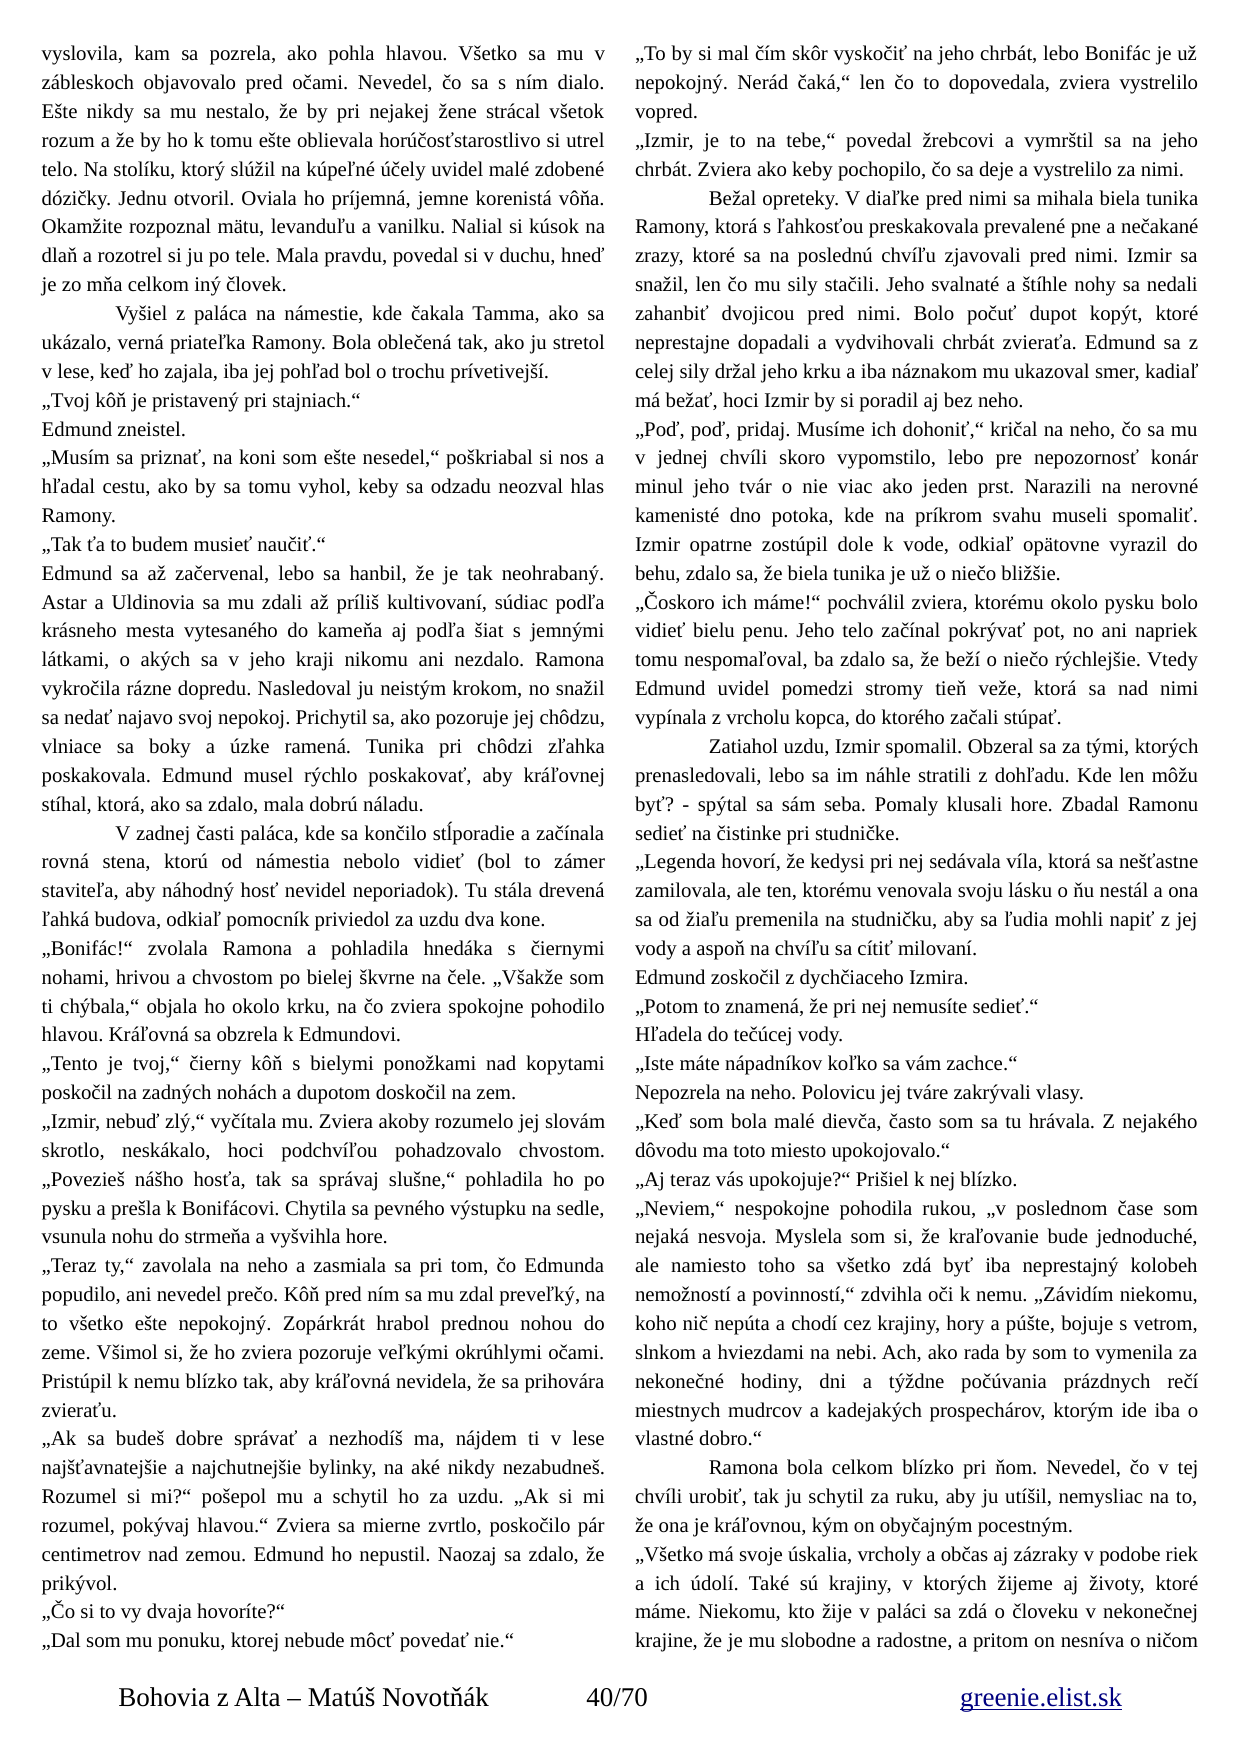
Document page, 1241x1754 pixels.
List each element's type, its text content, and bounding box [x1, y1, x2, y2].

text „Ak sa budeš dobre správať a nezhodíš ma, nájdem ti v lese najšťavnatejšie a najchutnejšie bylinky, na aké nikdy nezabudneš. Rozumel si mi?“ pošepol mu a schytil ho za uzdu. „Ak si mi rozumel, pokývaj hlavou.“ Zviera sa mierne zvrtlo, poskočilo pár centimetrov nad zemou. Edmund ho nepustil. Naozaj sa zdalo, že prikývol. [41, 1426, 605, 1595]
text „Tento je tvoj,“ čierny kôň s bielymi ponožkami nad kopytami poskočil na zadných nohách a dupotom doskočil na zem. [41, 1051, 605, 1104]
text „Neviem,“ nespokojne pohodila rukou, „v poslednom čase som nejaká nesvoja. Myslela som si, že kraľovanie bude jednoduché, ale namiesto toho sa všetko zdá byť iba neprestajný kolobeh nemožností a povinností,“ zdvihla oči k nemu. „Závidím niekomu, koho nič nepúta a chodí cez krajiny, hory a púšte, bojuje s vetrom, slnkom a hviezdami na nebi. Ach, ako rada by som to vymenila za nekonečné hodiny, dni a týždne počúvania prázdnych rečí miestnych mudrcov a kadejakých prospechárov, ktorým ide iba o vlastné dobro.“ [635, 1196, 1199, 1450]
text „To by si mal čím skôr vyskočiť na jeho chrbát, lebo Bonifác je už nepokojný. Nerád čaká,“ len čo to dopovedala, zviera vystrelilo vopred. [635, 41, 1199, 123]
text „Iste máte nápadníkov koľko sa vám zachce.“ [635, 1051, 1199, 1075]
text „Izmir, je to na tebe,“ povedal žrebcovi a vymrštil sa na jeho chrbát. Zviera ako keby pochopilo, čo sa deje a vystrelilo za nimi. [635, 128, 1199, 181]
text Nepozrela na neho. Polovicu jej tváre zakrývali vlasy. [635, 1080, 1199, 1104]
text „Legenda hovorí, že kedysi pri nej sedávala víla, ktorá sa nešťastne zamilovala, ale ten, ktorému venovala svoju lásku o ňu nestál a ona sa od žiaľu premenila na studničku, aby sa ľudia mohli napiť z jej vody a aspoň na chvíľu sa cítiť milovaní. [635, 849, 1199, 960]
text „Potom to znamená, že pri nej nemusíte sedieť.“ [635, 993, 1199, 1018]
text „Čoskoro ich máme!“ pochválil zviera, ktorému okolo pysku bolo vidieť bielu penu. Jeho telo začínal pokrývať pot, no ani napriek tomu nespomaľoval, ba zdalo sa, že beží o niečo rýchlejšie. Vtedy Edmund uvidel pomedzi stromy tieň veže, ktorá sa nad nimi vypínala z vrcholu kopca, do ktorého začali stúpať. [635, 589, 1199, 729]
text „Izmir, nebuď zlý,“ vyčítala mu. Zviera akoby rozumelo jej slovám skrotlo, neskákalo, hoci podchvíľou pohadzovalo chvostom. „Povezieš nášho hosťa, tak sa správaj slušne,“ pohladila ho po pysku a prešla k Bonifácovi. Chytila sa pevného výstupku na sedle, vsunula nohu do strmeňa a vyšvihla hore. [41, 1109, 605, 1248]
text Ramona bola celkom blízko pri ňom. Nevedel, čo v tej chvíli urobiť, tak ju schytil za ruku, aby ju utíšil, nemysliac na to, že ona je kráľovnou, kým on obyčajným pocestným. [635, 1455, 1199, 1537]
text „Poď, poď, pridaj. Musíme ich dohoniť,“ kričal na neho, čo sa mu v jednej chvíli skoro vypomstilo, lebo pre nepozornosť konár minul jeho tvár o nie viac ako jeden prst. Narazili na nerovné kamenisté dno potoka, kde na príkrom svahu museli spomaliť. Izmir opatrne zostúpil dole k vode, odkiaľ opätovne vyrazil do behu, zdalo sa, že biela tunika je už o niečo bližšie. [635, 416, 1199, 585]
text vyslovila, kam sa pozrela, ako pohla hlavou. Všetko sa mu v zábleskoch objavovalo pred očami. Nevedel, čo sa s ním dialo. Ešte nikdy sa mu nestalo, že by pri nejakej žene strácal všetok rozum a že by ho k tomu ešte oblievala horúčosťstarostlivo si utrel telo. Na stolíku, ktorý slúžil na kúpeľné účely uvidel malé zdobené dózičky. Jednu otvoril. Oviala ho príjemná, jemne korenistá vôňa. Okamžite rozpoznal mätu, levanduľu a vanilku. Nalial si kúsok na dlaň a rozotrel si ju po tele. Mala pravdu, povedal si v duchu, hneď je zo mňa celkom iný človek. [41, 41, 605, 296]
text Vyšiel z paláca na námestie, kde čakala Tamma, ako sa ukázalo, verná priateľka Ramony. Bola oblečená tak, ako ju stretol v lese, keď ho zajala, iba jej pohľad bol o trochu prívetivejší. [41, 301, 605, 383]
text Edmund sa až začervenal, lebo sa hanbil, že je tak neohrabaný. Astar a Uldinovia sa mu zdali až príliš kultivovaní, súdiac podľa krásneho mesta vytesaného do kameňa aj podľa šiat s jemnými látkami, o akých sa v jeho kraji nikomu ani nezdalo. Ramona vykročila rázne dopredu. Nasledoval ju neistým krokom, no snažil sa nedať najavo svoj nepokoj. Prichytil sa, ako pozoruje jej chôdzu, vlniace sa boky a úzke ramená. Tunika pri chôdzi zľahka poskakovala. Edmund musel rýchlo poskakovať, aby kráľovnej stíhal, ktorá, ako sa zdalo, mala dobrú náladu. [41, 561, 605, 816]
text Hľadela do tečúcej vody. [635, 1022, 1199, 1046]
text Bežal opreteky. V diaľke pred nimi sa mihala biela tunika Ramony, ktorá s ľahkosťou preskakovala prevalené pne a nečakané zrazy, ktoré sa na poslednú chvíľu zjavovali pred nimi. Izmir sa snažil, len čo mu sily stačili. Jeho svalnaté a štíhle nohy sa nedali zahanbiť dvojicou pred nimi. Bolo počuť dupot kopýt, ktoré neprestajne dopadali a vydvihovali chrbát zvieraťa. Edmund sa z celej sily držal jeho krku a iba náznakom mu ukazoval smer, kadiaľ má bežať, hoci Izmir by si poradil aj bez neho. [635, 186, 1199, 412]
text „Aj teraz vás upokojuje?“ Prišiel k nej blízko. [635, 1167, 1199, 1191]
text Edmund zneistel. [41, 416, 605, 441]
text „Musím sa priznať, na koni som ešte nesedel,“ poškriabal si nos a hľadal cestu, ako by sa tomu vyhol, keby sa odzadu neozval hlas Ramony. [41, 445, 605, 527]
text „Bonifác!“ zvolala Ramona a pohladila hnedáka s čiernymi nohami, hrivou a chvostom po bielej škvrne na čele. „Všakže som ti chýbala,“ objala ho okolo krku, na čo zviera spokojne pohodilo hlavou. Kráľovná sa obzrela k Edmundovi. [41, 936, 605, 1046]
text V zadnej časti paláca, kde sa končilo stĺporadie a začínala rovná stena, ktorú od námestia nebolo vidieť (bol to zámer staviteľa, aby náhodný hosť nevidel neporiadok). Tu stála drevená ľahká budova, odkiaľ pomocník priviedol za uzdu dva kone. [41, 820, 605, 931]
text „Tak ťa to budem musieť naučiť.“ [41, 532, 605, 556]
text „Teraz ty,“ zavolala na neho a zasmiala sa pri tom, čo Edmunda popudilo, ani nevedel prečo. Kôň pred ním sa mu zdal preveľký, na to všetko ešte nepokojný. Zopárkrát hrabol prednou nohou do zeme. Všimol si, že ho zviera pozoruje veľkými okrúhlymi očami. Pristúpil k nemu blízko tak, aby kráľovná nevidela, že sa prihovára zvieraťu. [41, 1253, 605, 1422]
text „Tvoj kôň je pristavený pri stajniach.“ [41, 388, 605, 412]
text „Dal som mu ponuku, ktorej nebude môcť povedať nie.“ [41, 1628, 605, 1652]
text Zatiahol uzdu, Izmir spomalil. Obzeral sa za tými, ktorých prenasledovali, lebo sa im náhle stratili z dohľadu. Kde len môžu byť? - spýtal sa sám seba. Pomaly klusali hore. Zbadal Ramonu sedieť na čistinke pri studničke. [635, 734, 1199, 844]
text „Čo si to vy dvaja hovoríte?“ [41, 1599, 605, 1623]
text Edmund zoskočil z dychčiaceho Izmira. [635, 965, 1199, 989]
text „Keď som bola malé dievča, často som sa tu hrávala. Z nejakého dôvodu ma toto miesto upokojovalo.“ [635, 1109, 1199, 1162]
text „Všetko má svoje úskalia, vrcholy a občas aj zázraky v podobe riek a ich údolí. Také sú krajiny, v ktorých žijeme aj životy, ktoré máme. Niekomu, kto žije v paláci sa zdá o človeku v nekonečnej krajine, že je mu slobodne a radostne, a pritom on nesníva o ničom [635, 1542, 1199, 1652]
